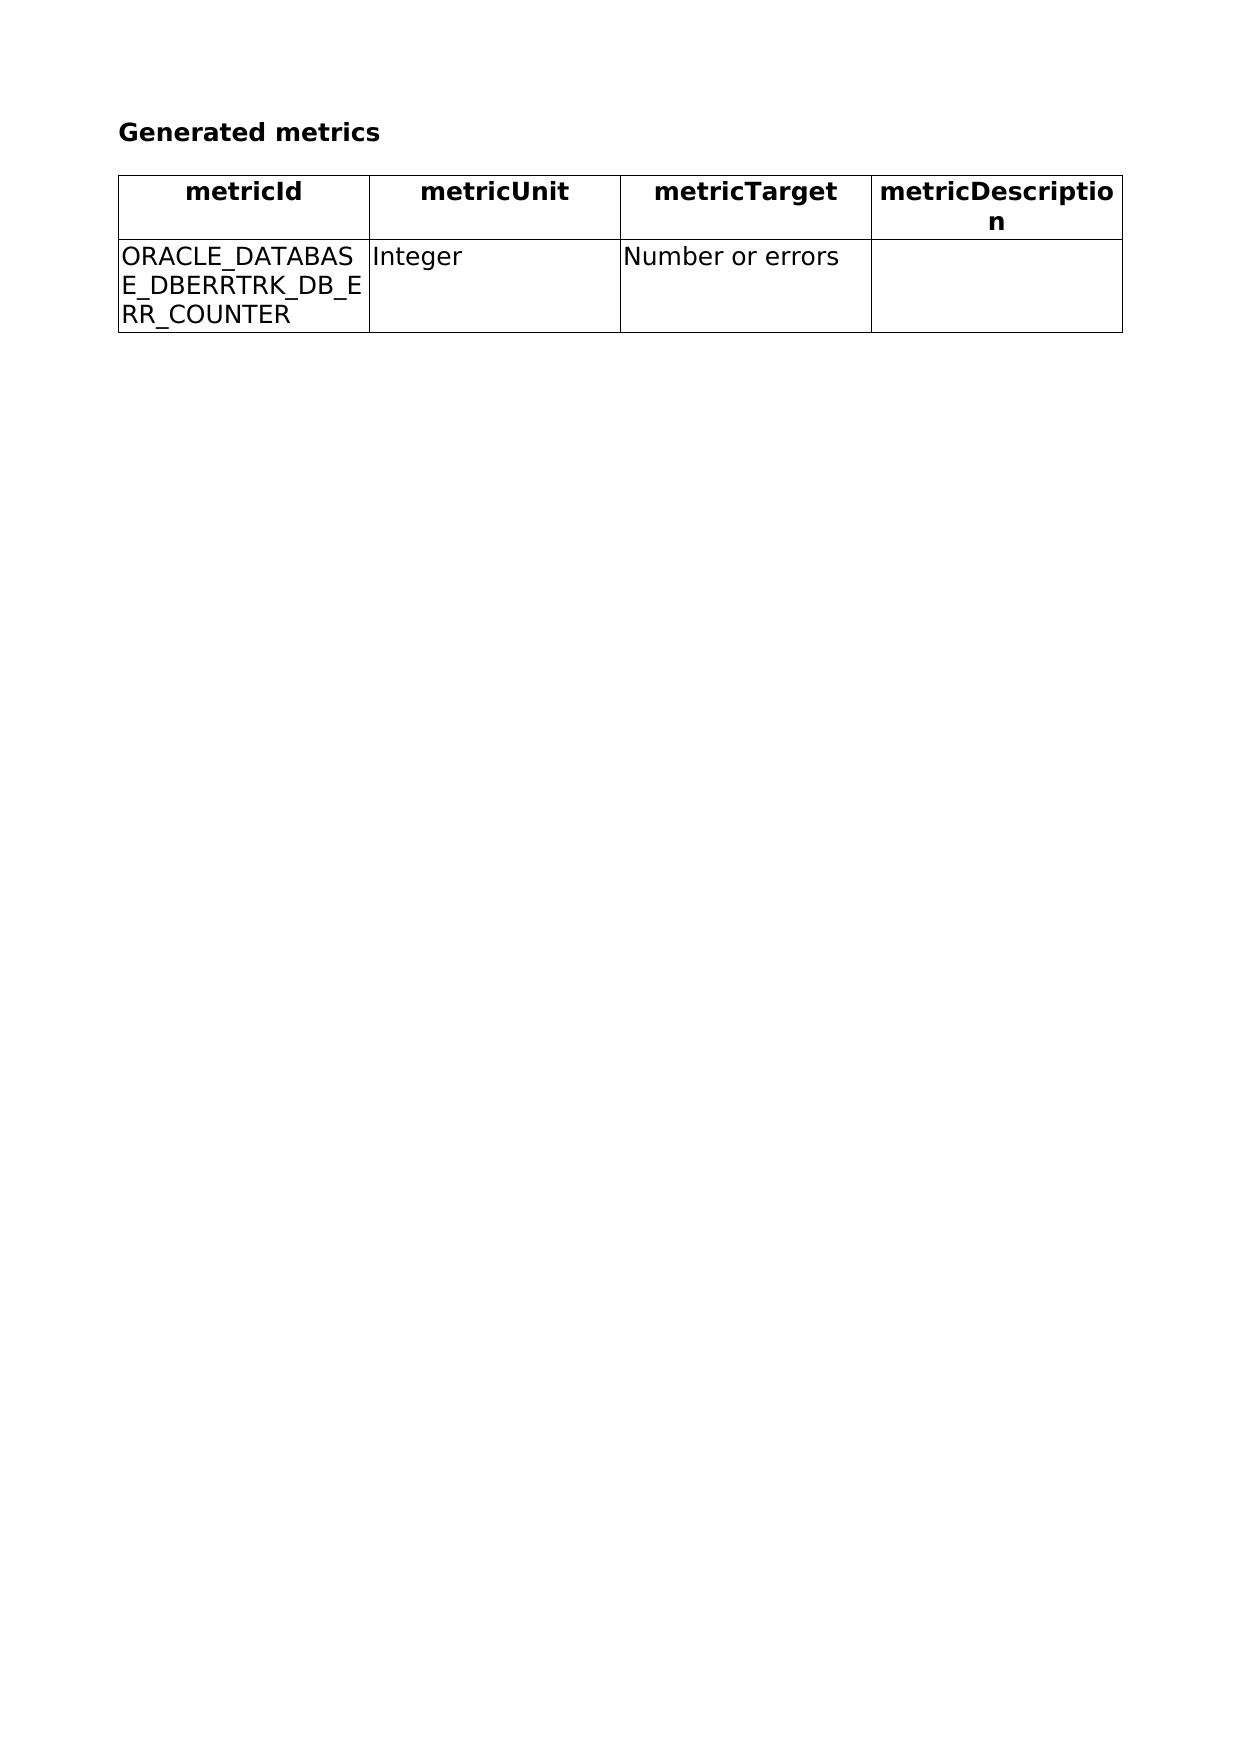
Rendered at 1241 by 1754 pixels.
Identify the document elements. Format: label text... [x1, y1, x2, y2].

table_cell ORACLE_DATABASE_DBERRTRK_DB_ERR_COUNTER [119, 240, 369, 332]
table_header metricTarget [621, 176, 871, 239]
table_header metricUnit [370, 176, 620, 239]
table_header metricDescription [872, 176, 1122, 239]
subtitle Generated metrics [118, 118, 1122, 147]
table_cell [872, 240, 1122, 332]
table_cell Number or errors [621, 240, 871, 332]
table_cell Integer [370, 240, 620, 332]
table_header metricId [119, 176, 369, 239]
